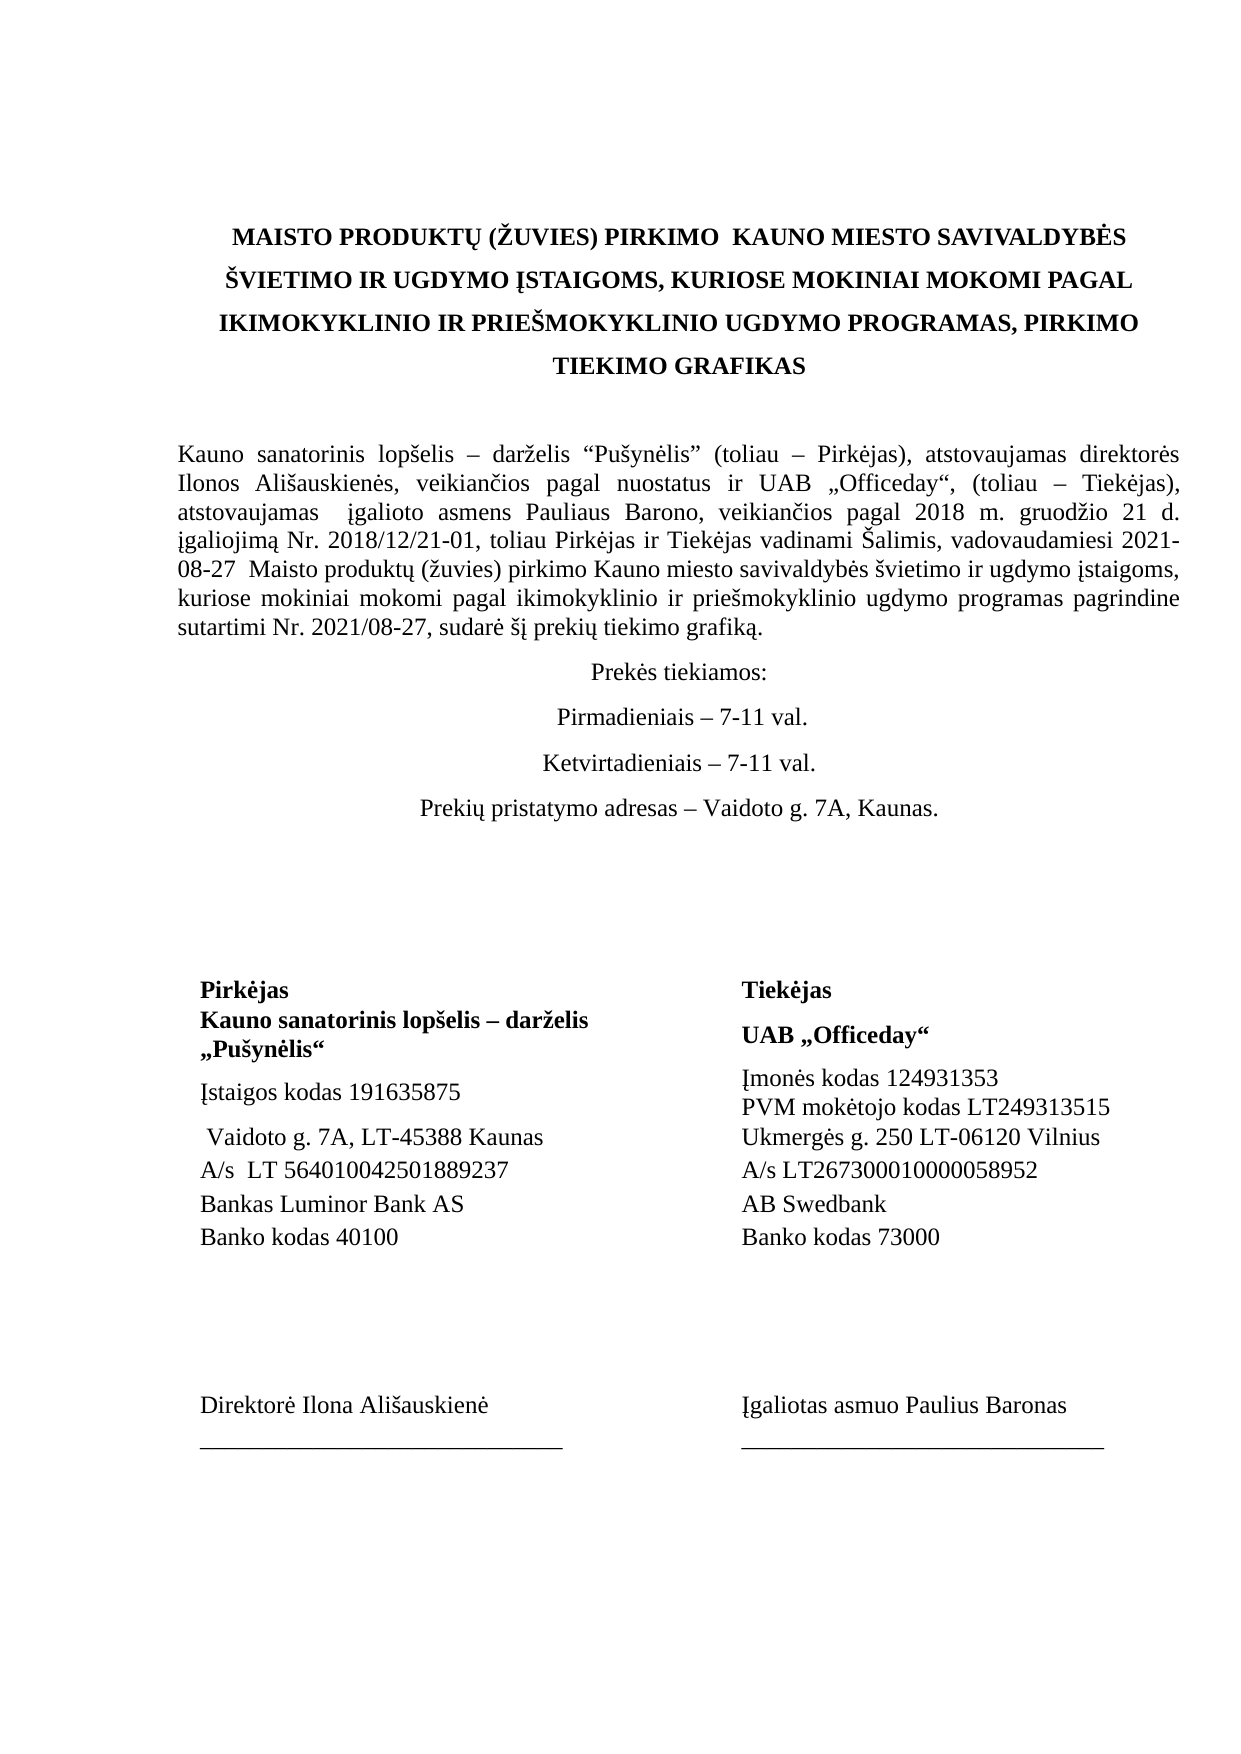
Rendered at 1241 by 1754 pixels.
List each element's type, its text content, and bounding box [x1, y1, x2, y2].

table_cell Kauno sanatorinis lopšelis – darželis „Pušynėlis“ [189, 1006, 730, 1063]
table_cell A/s LT267300010000058952 [730, 1153, 1207, 1187]
text Pirmadieniais – 7-11 val. [177, 702, 1181, 731]
table_cell _____________________________ [189, 1421, 730, 1454]
table_cell [730, 1343, 1207, 1389]
text Ketvirtadieniais – 7-11 val. [177, 748, 1181, 777]
table_cell Banko kodas 40100 [189, 1220, 730, 1252]
text Prekės tiekiamos: [177, 657, 1181, 686]
table_header Pirkėjas [189, 973, 730, 1006]
table_cell Įstaigos kodas 191635875 [189, 1063, 730, 1121]
table_cell Bankas Luminor Bank AS [189, 1187, 730, 1219]
table_cell AB Swedbank [730, 1187, 1207, 1219]
text Kauno sanatorinis lopšelis – darželis “Pušynėlis” (toliau – Pirkėjas), atstovaujamas direktorės Ilonos Ališauskienės, veikiančios pagal nuostatus ir UAB „Officeday“, (toliau – Tiekėjas), atstovaujamas įgalioto asmens Pauliaus Barono, veikiančios pagal 2018 m. gruodžio 21 d. įgaliojimą Nr. 2018/12/21-01, toliau Pirkėjas ir Tiekėjas vadinami Šalimis, vadovaudamiesi 2021-08-27 Maisto produktų (žuvies) pirkimo Kauno miesto savivaldybės švietimo ir ugdymo įstaigoms, kuriose mokiniai mokomi pagal ikimokyklinio ir priešmokyklinio ugdymo programas pagrindine sutartimi Nr. 2021/08-27, sudarė šį prekių tiekimo grafiką. [177, 439, 1181, 640]
table_cell [189, 1298, 730, 1343]
table_cell Vaidoto g. 7A, LT-45388 Kaunas [189, 1121, 730, 1153]
table_cell A/s LT 564010042501889237 [189, 1153, 730, 1187]
table_cell [730, 1253, 1207, 1298]
table_cell Ukmergės g. 250 LT-06120 Vilnius [730, 1121, 1207, 1153]
table_cell Direktorė Ilona Ališauskienė [189, 1389, 730, 1421]
text MAISTO PRODUKTŲ (ŽUVIES) PIRKIMO KAUNO MIESTO SAVIVALDYBĖS ŠVIETIMO IR UGDYMO ĮSTAIGOMS, KURIOSE MOKINIAI MOKOMI PAGAL IKIMOKYKLINIO IR PRIEŠMOKYKLINIO UGDYMO PROGRAMAS, PIRKIMO TIEKIMO GRAFIKAS [177, 222, 1181, 380]
table_cell Įgaliotas asmuo Paulius Baronas [730, 1389, 1207, 1421]
table_cell Įmonės kodas 124931353 PVM mokėtojo kodas LT249313515 [730, 1063, 1207, 1121]
table_cell _____________________________ [730, 1421, 1207, 1454]
table_cell UAB „Officeday“ [730, 1006, 1207, 1063]
table_cell Banko kodas 73000 [730, 1220, 1207, 1252]
table_header Tiekėjas [730, 973, 1207, 1006]
text Prekių pristatymo adresas – Vaidoto g. 7A, Kaunas. [177, 793, 1181, 822]
table_cell [189, 1253, 730, 1298]
table_cell [730, 1298, 1207, 1343]
table_cell [189, 1343, 730, 1389]
